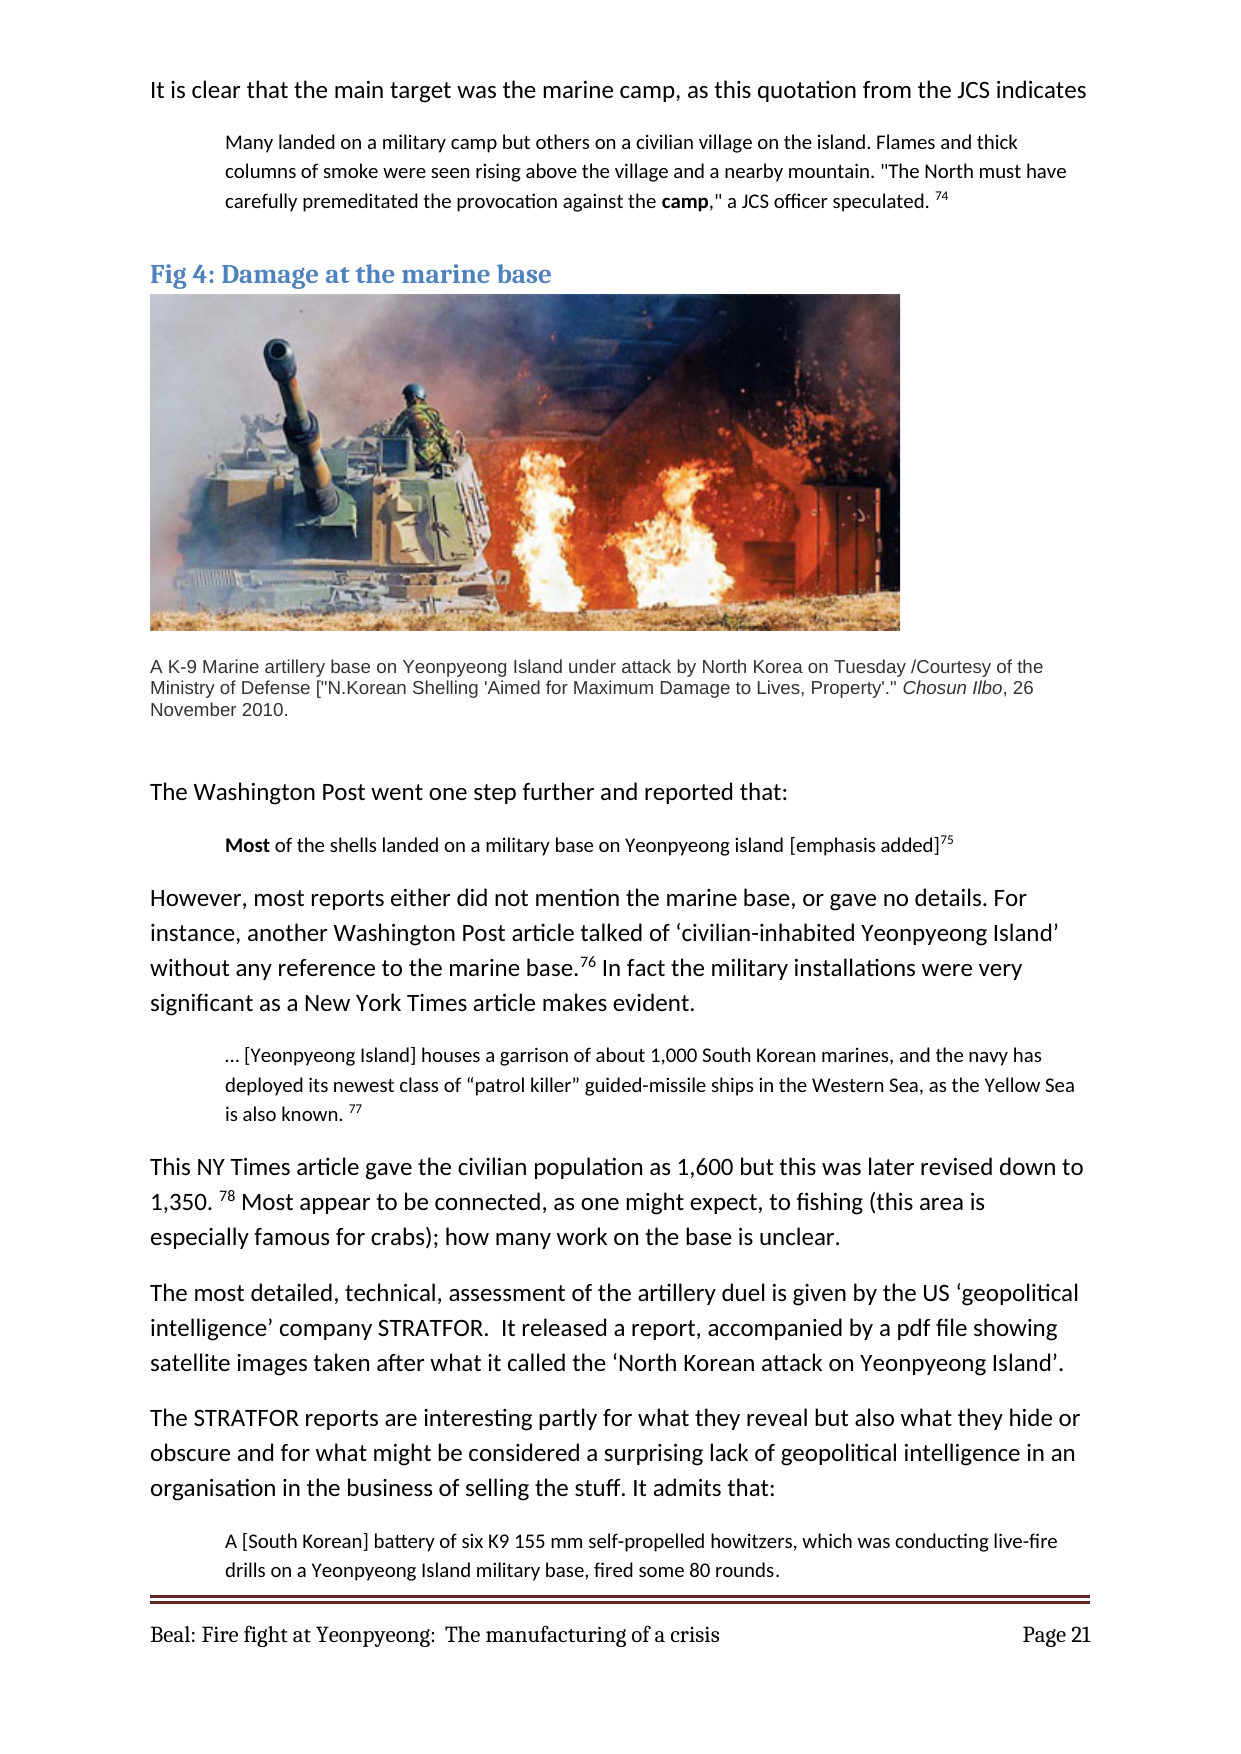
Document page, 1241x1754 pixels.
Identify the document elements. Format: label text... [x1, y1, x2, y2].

text The most detailed, technical, assessment of the artillery duel is given by the US ‘geopolitical intelligence’ company STRATFOR. It released a report, accompanied by a pdf file showing satellite images taken after what it called the ‘North Korean attack on Yeonpyeong Island’. [150, 1277, 1090, 1377]
text It is clear that the main target was the marine camp, as this quotation from the JCS indicates [150, 74, 1090, 104]
text A [South Korean] battery of six K9 155 mm self-propelled howitzers, which was conducting live-fire drills on a Yeonpyeong Island military base, fired some 80 rounds. [225, 1528, 1090, 1583]
text However, most reports either did not mention the marine base, or gave no details. For instance, another Washington Post article talked of ‘civilian-inhabited Yeonpyeong Island’ without any reference to the marine base. In fact the military installations were very significant as a New York Times article makes evident. [150, 882, 1090, 1017]
text Most of the shells landed on a military base on Yeonpyeong island [emphasis added] [225, 832, 1090, 857]
text This NY Times article gave the civilian population as 1,600 but this was later revised down to 1,350. Most appear to be connected, as one might expect, to fishing (this area is especially famous for crabs); how many work on the base is unclear. [150, 1151, 1090, 1251]
text The Washington Post went one step further and reported that: [150, 776, 1090, 806]
text A K-9 Marine artillery base on Yeonpyeong Island under attack by North Korea on Tuesday /Courtesy of the Ministry of Defense ["N.Korean Shelling 'Aimed for Maximum Damage to Lives, Property'." Chosun Ilbo, 26 November 2010. [150, 655, 1090, 720]
text … [Yeonpyeong Island] houses a garrison of about 1,000 South Korean marines, and the navy has deployed its newest class of “patrol killer” guided-missile ships in the Western Sea, as the Yellow Sea is also known. [225, 1043, 1090, 1126]
text Many landed on a military camp but others on a civilian village on the island. Flames and thick columns of smoke were seen rising above the village and a nearby mountain. "The North must have carefully premeditated the provocation against the camp," a JCS officer speculated. [225, 129, 1090, 213]
text The STRATFOR reports are interesting partly for what they reveal but also what they hide or obscure and for what might be considered a surprising lack of geopolitical intelligence in an organisation in the business of selling the stuff. It admits that: [150, 1403, 1090, 1503]
subtitle Fig 4: Damage at the marine base [150, 259, 1090, 290]
